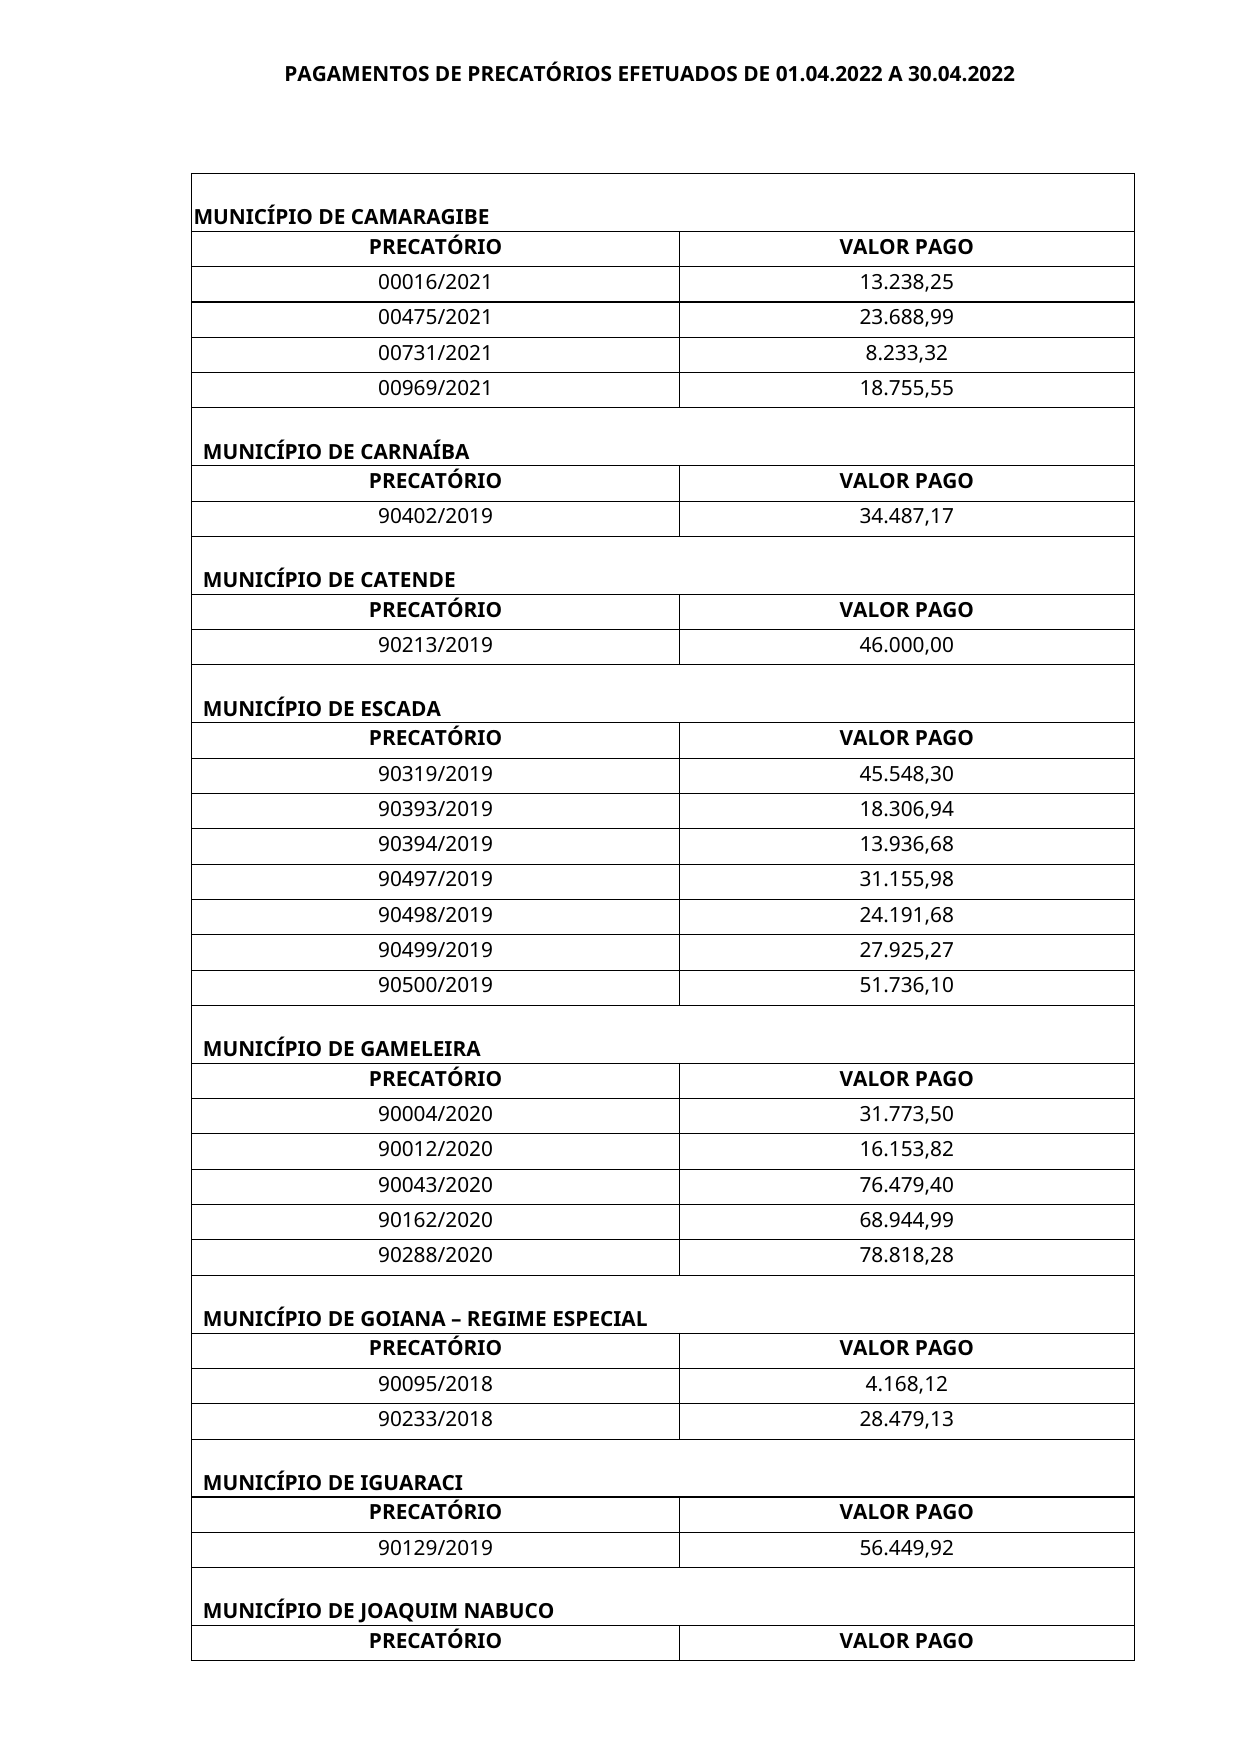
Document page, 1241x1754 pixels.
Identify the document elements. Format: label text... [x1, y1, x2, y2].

table_cell 4.168,12 [680, 1369, 1134, 1403]
table_cell PRECATÓRIO [192, 1498, 679, 1532]
table_cell 28.479,13 [680, 1404, 1134, 1438]
table_cell 00475/2021 [192, 303, 679, 337]
table_cell MUNICÍPIO DE ESCADA [192, 665, 1134, 722]
table_cell 90004/2020 [192, 1099, 679, 1133]
table_cell 90319/2019 [192, 759, 679, 793]
table_cell 90012/2020 [192, 1134, 679, 1169]
table_cell 90394/2019 [192, 829, 679, 863]
table_cell 8.233,32 [680, 338, 1134, 372]
table_cell 90233/2018 [192, 1404, 679, 1438]
table_cell VALOR PAGO [680, 1064, 1134, 1098]
table_cell 34.487,17 [680, 502, 1134, 536]
table_cell 18.306,94 [680, 794, 1134, 828]
table_cell 13.238,25 [680, 267, 1134, 301]
table_cell 31.155,98 [680, 865, 1134, 899]
table_cell 90043/2020 [192, 1170, 679, 1204]
table_cell PRECATÓRIO [192, 1064, 679, 1098]
table_cell PRECATÓRIO [192, 232, 679, 266]
table_cell 90288/2020 [192, 1240, 679, 1274]
table_cell 00731/2021 [192, 338, 679, 372]
table_cell 90213/2019 [192, 630, 679, 664]
table_cell MUNICÍPIO DE CATENDE [192, 537, 1134, 594]
table_cell 27.925,27 [680, 935, 1134, 969]
table_cell 68.944,99 [680, 1205, 1134, 1239]
table_cell PRECATÓRIO [192, 723, 679, 758]
table_cell VALOR PAGO [680, 595, 1134, 629]
table_cell PRECATÓRIO [192, 1334, 679, 1368]
table_cell 16.153,82 [680, 1134, 1134, 1169]
table_cell 46.000,00 [680, 630, 1134, 664]
table_cell 18.755,55 [680, 373, 1134, 407]
table_cell PRECATÓRIO [192, 1626, 679, 1660]
table_cell 56.449,92 [680, 1533, 1134, 1567]
table_cell VALOR PAGO [680, 1498, 1134, 1532]
table_cell VALOR PAGO [680, 723, 1134, 758]
subtitle PAGAMENTOS DE PRECATÓRIOS EFETUADOS DE 01.04.2022 A 30.04.2022 [177, 59, 1122, 87]
table_cell VALOR PAGO [680, 1334, 1134, 1368]
table_cell MUNICÍPIO DE GOIANA – REGIME ESPECIAL [192, 1276, 1134, 1332]
table_cell VALOR PAGO [680, 232, 1134, 266]
table_cell 13.936,68 [680, 829, 1134, 863]
table_cell 24.191,68 [680, 900, 1134, 934]
table_cell 90393/2019 [192, 794, 679, 828]
table_cell MUNICÍPIO DE IGUARACI [192, 1440, 1134, 1496]
table_cell 90498/2019 [192, 900, 679, 934]
table_cell 78.818,28 [680, 1240, 1134, 1274]
table_cell 00969/2021 [192, 373, 679, 407]
table_cell 90162/2020 [192, 1205, 679, 1239]
table_cell 90402/2019 [192, 502, 679, 536]
table_cell 90129/2019 [192, 1533, 679, 1567]
table_cell 90499/2019 [192, 935, 679, 969]
table_cell 31.773,50 [680, 1099, 1134, 1133]
table_cell 00016/2021 [192, 267, 679, 301]
table_cell PRECATÓRIO [192, 466, 679, 501]
table_cell 45.548,30 [680, 759, 1134, 793]
table_cell MUNICÍPIO DE JOAQUIM NABUCO [192, 1568, 1134, 1625]
table_header MUNICÍPIO DE CAMARAGIBE [192, 174, 1134, 231]
table_cell 90500/2019 [192, 971, 679, 1005]
table_cell 76.479,40 [680, 1170, 1134, 1204]
table_cell 90095/2018 [192, 1369, 679, 1403]
table_cell 90497/2019 [192, 865, 679, 899]
table_cell VALOR PAGO [680, 466, 1134, 501]
table_cell MUNICÍPIO DE CARNAÍBA [192, 408, 1134, 465]
table_cell 23.688,99 [680, 303, 1134, 337]
table_cell PRECATÓRIO [192, 595, 679, 629]
table_cell VALOR PAGO [680, 1626, 1134, 1660]
table_cell MUNICÍPIO DE GAMELEIRA [192, 1006, 1134, 1063]
table_cell 51.736,10 [680, 971, 1134, 1005]
